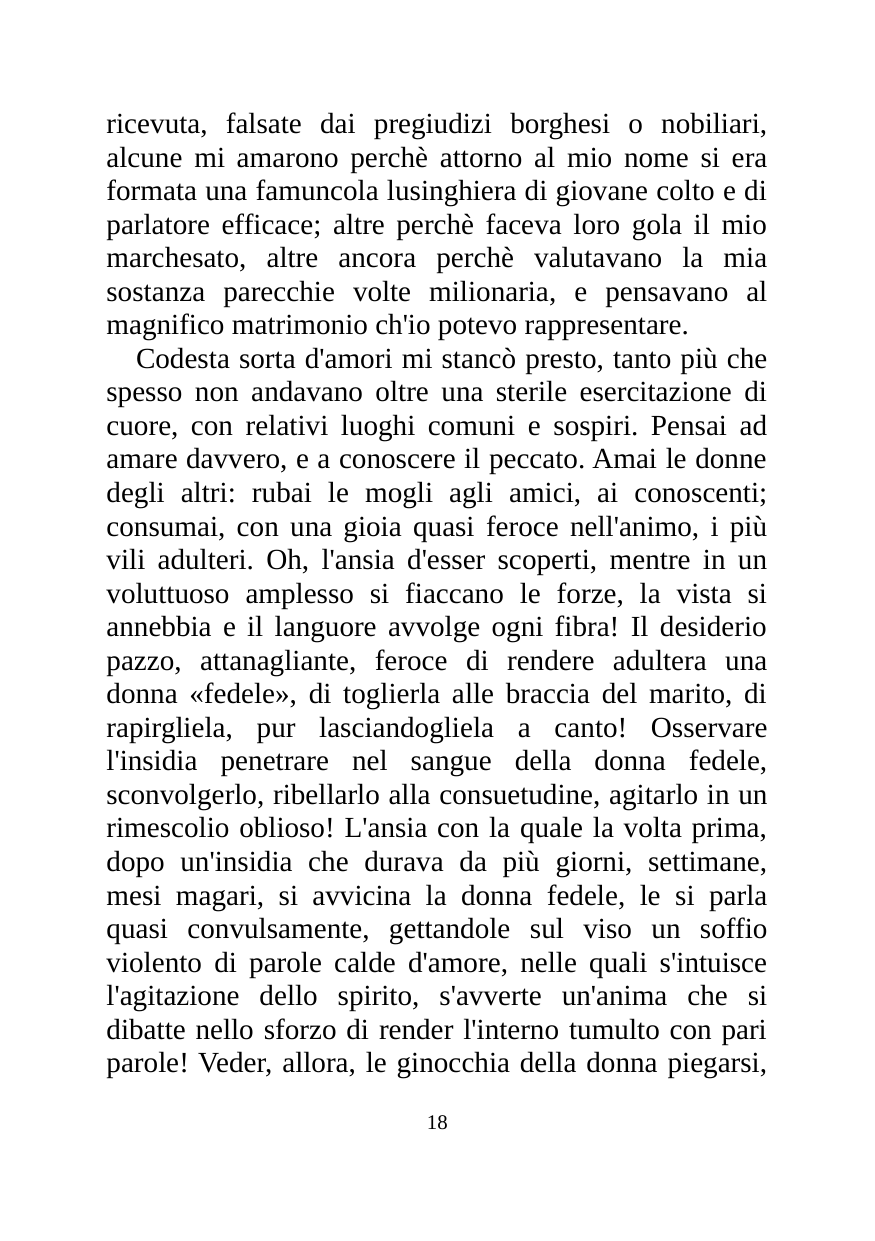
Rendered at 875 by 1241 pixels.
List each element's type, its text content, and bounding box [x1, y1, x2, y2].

text Codesta sorta d'amori mi stancò presto, tanto più che spesso non andavano oltre una sterile esercitazione di cuore, con relativi luoghi comuni e sospiri. Pensai ad amare davvero, e a conoscere il peccato. Amai le donne degli altri: rubai le mogli agli amici, ai conoscenti; consumai, con una gioia quasi feroce nell'animo, i più vili adulteri. Oh, l'ansia d'esser scoperti, mentre in un voluttuoso amplesso si fiaccano le forze, la vista si annebbia e il languore avvolge ogni fibra! Il desiderio pazzo, attanagliante, feroce di rendere adultera una donna «fedele», di toglierla alle braccia del marito, di rapirgliela, pur lasciandogliela a canto! Osservare l'insidia penetrare nel sangue della donna fedele, sconvolgerlo, ribellarlo alla consuetudine, agitarlo in un rimescolio oblioso! L'ansia con la quale la volta prima, dopo un'insidia che durava da più giorni, settimane, mesi magari, si avvicina la donna fedele, le si parla quasi convulsamente, gettandole sul viso un soffio violento di parole calde d'amore, nelle quali s'intuisce l'agitazione dello spirito, s'avverte un'anima che si dibatte nello sforzo di render l'interno tumulto con pari parole! Veder, allora, le ginocchia della donna piegarsi, [106, 341, 768, 1079]
text ricevuta, falsate dai pregiudizi borghesi o nobiliari, alcune mi amarono perchè attorno al mio nome si era formata una famuncola lusinghiera di giovane colto e di parlatore efficace; altre perchè faceva loro gola il mio marchesato, altre ancora perchè valutavano la mia sostanza parecchie volte milionaria, e pensavano al magnifico matrimonio ch'io potevo rappresentare. [106, 106, 768, 341]
